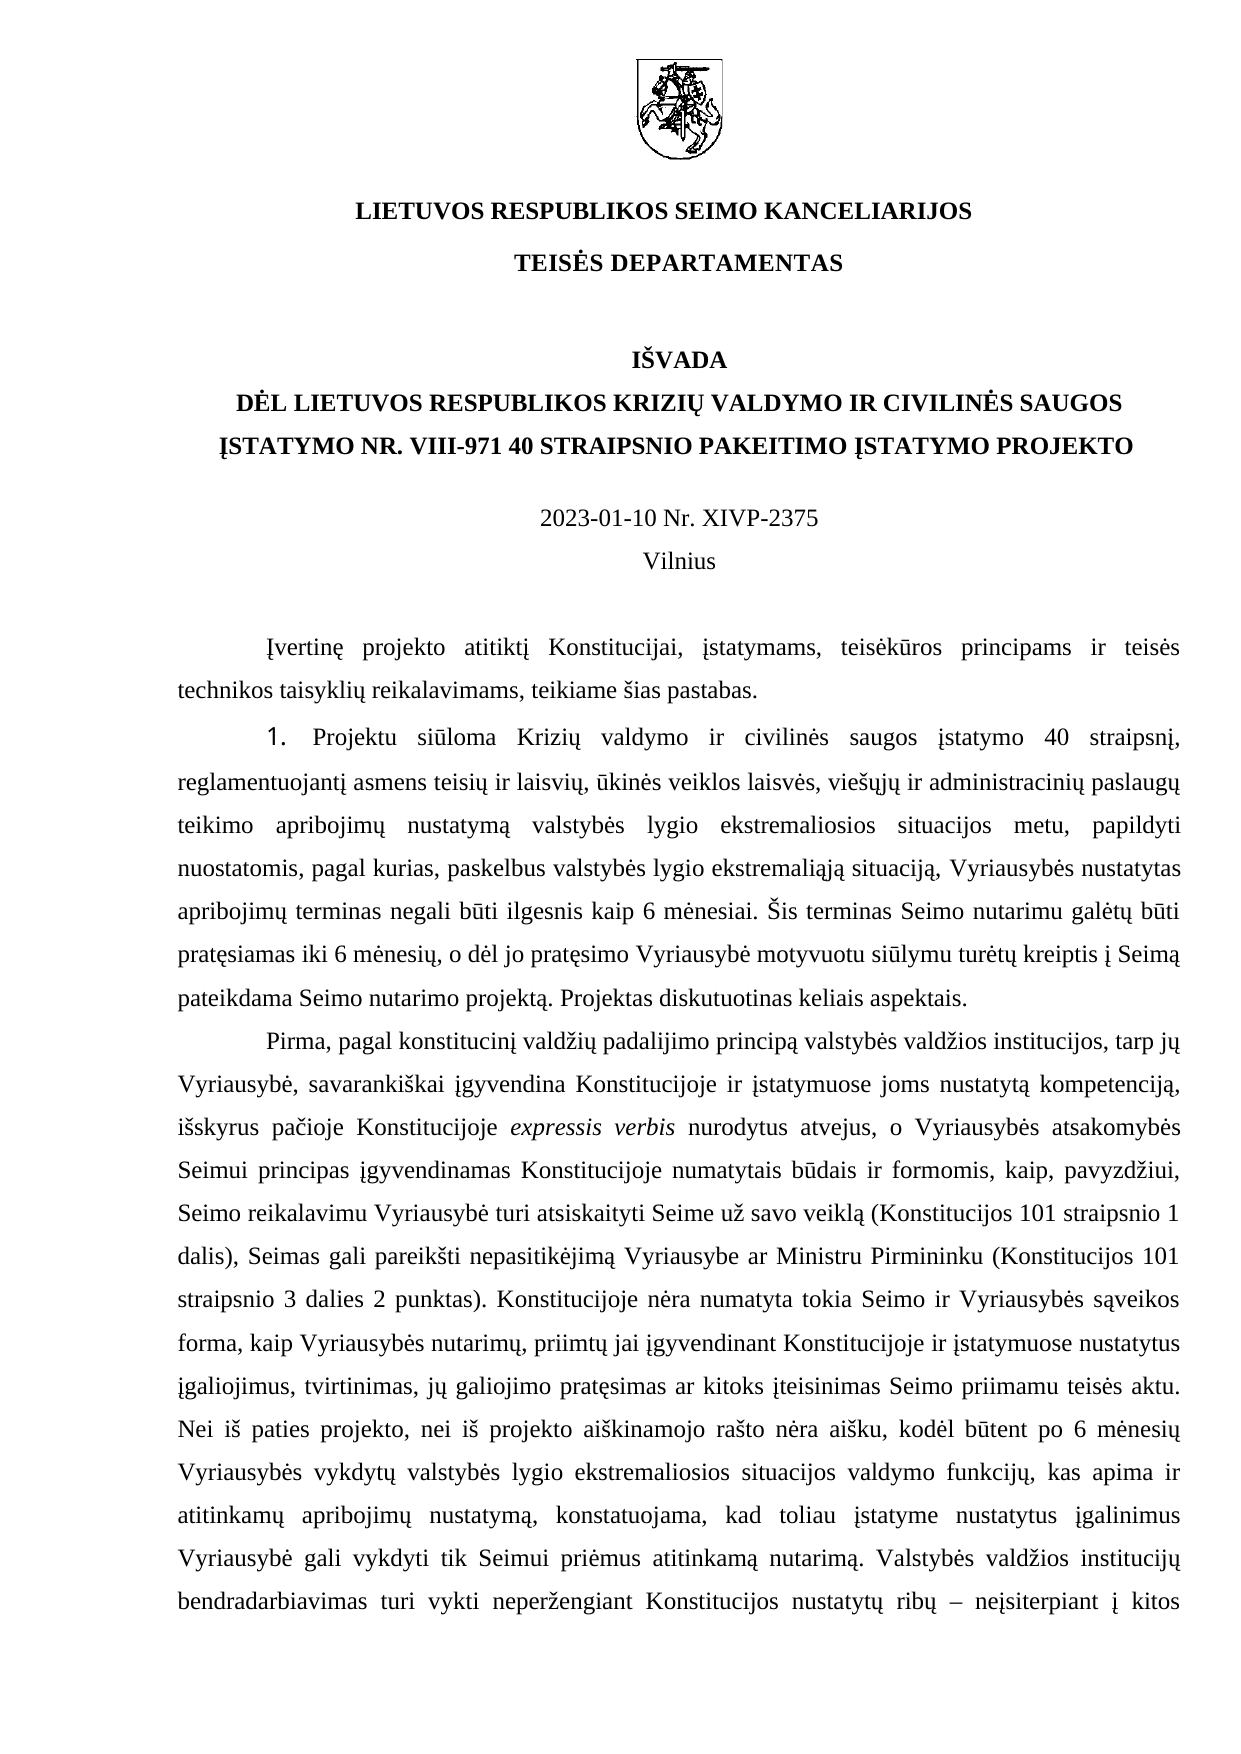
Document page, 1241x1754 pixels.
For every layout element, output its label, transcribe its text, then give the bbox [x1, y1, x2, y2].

text TEISĖS DEPARTAMENTAS [177, 248, 1180, 276]
text LIETUVOS RESPUBLIKOS SEIMO KANCELIARIJOS [177, 196, 1151, 225]
text IŠVADA [177, 345, 1181, 373]
text 2023-01-10 Nr. XIVP-2375 [177, 503, 1181, 532]
text Įvertinę projekto atitiktį Konstitucijai, įstatymams, teisėkūros principams ir teisės technikos taisyklių reikalavimams, teikiame šias pastabas. [177, 632, 1181, 704]
text Pirma, pagal konstitucinį valdžių padalijimo principą valstybės valdžios institucijos, tarp jų Vyriausybė, savarankiškai įgyvendina Konstitucijoje ir įstatymuose joms nustatytą kompetenciją, išskyrus pačioje Konstitucijoje expressis verbis nurodytus atvejus, o Vyriausybės atsakomybės Seimui principas įgyvendinamas Konstitucijoje numatytais būdais ir formomis, kaip, pavyzdžiui, Seimo reikalavimu Vyriausybė turi atsiskaityti Seime už savo veiklą (Konstitucijos 101 straipsnio 1 dalis), Seimas gali pareikšti nepasitikėjimą Vyriausybe ar Ministru Pirmininku (Konstitucijos 101 straipsnio 3 dalies 2 punktas). Konstitucijoje nėra numatyta tokia Seimo ir Vyriausybės sąveikos forma, kaip Vyriausybės nutarimų, priimtų jai įgyvendinant Konstitucijoje ir įstatymuose nustatytus įgaliojimus, tvirtinimas, jų galiojimo pratęsimas ar kitoks įteisinimas Seimo priimamu teisės aktu. Nei iš paties projekto, nei iš projekto aiškinamojo rašto nėra aišku, kodėl būtent po 6 mėnesių Vyriausybės vykdytų valstybės lygio ekstremaliosios situacijos valdymo funkcijų, kas apima ir atitinkamų apribojimų nustatymą, konstatuojama, kad toliau įstatyme nustatytus įgalinimus Vyriausybė gali vykdyti tik Seimui priėmus atitinkamą nutarimą. Valstybės valdžios institucijų bendradarbiavimas turi vykti neperžengiant Konstitucijos nustatytų ribų – neįsiterpiant į kitos [177, 1026, 1181, 1615]
text DĖL LIETUVOS RESPUBLIKOS KRIZIŲ VALDYMO IR CIVILINĖS SAUGOS ĮSTATYMO NR. VIII-971 40 STRAIPSNIO PAKEITIMO ĮSTATYMO PROJEKTO [177, 388, 1181, 460]
text Vilnius [177, 546, 1181, 575]
list Projektu siūloma Krizių valdymo ir civilinės saugos įstatymo 40 straipsnį, reglamentuojantį asmens teisių ir laisvių, ūkinės veiklos laisvės, viešųjų ir administracinių paslaugų teikimo apribojimų nustatymą valstybės lygio ekstremaliosios situacijos metu, papildyti nuostatomis, pagal kurias, paskelbus valstybės lygio ekstremaliąją situaciją, Vyriausybės nustatytas apribojimų terminas negali būti ilgesnis kaip 6 mėnesiai. Šis terminas Seimo nutarimu galėtų būti pratęsiamas iki 6 mėnesių, o dėl jo pratęsimo Vyriausybė motyvuotu siūlymu turėtų kreiptis į Seimą pateikdama Seimo nutarimo projektą. Projektas diskutuotinas keliais aspektais. [177, 718, 1181, 1011]
